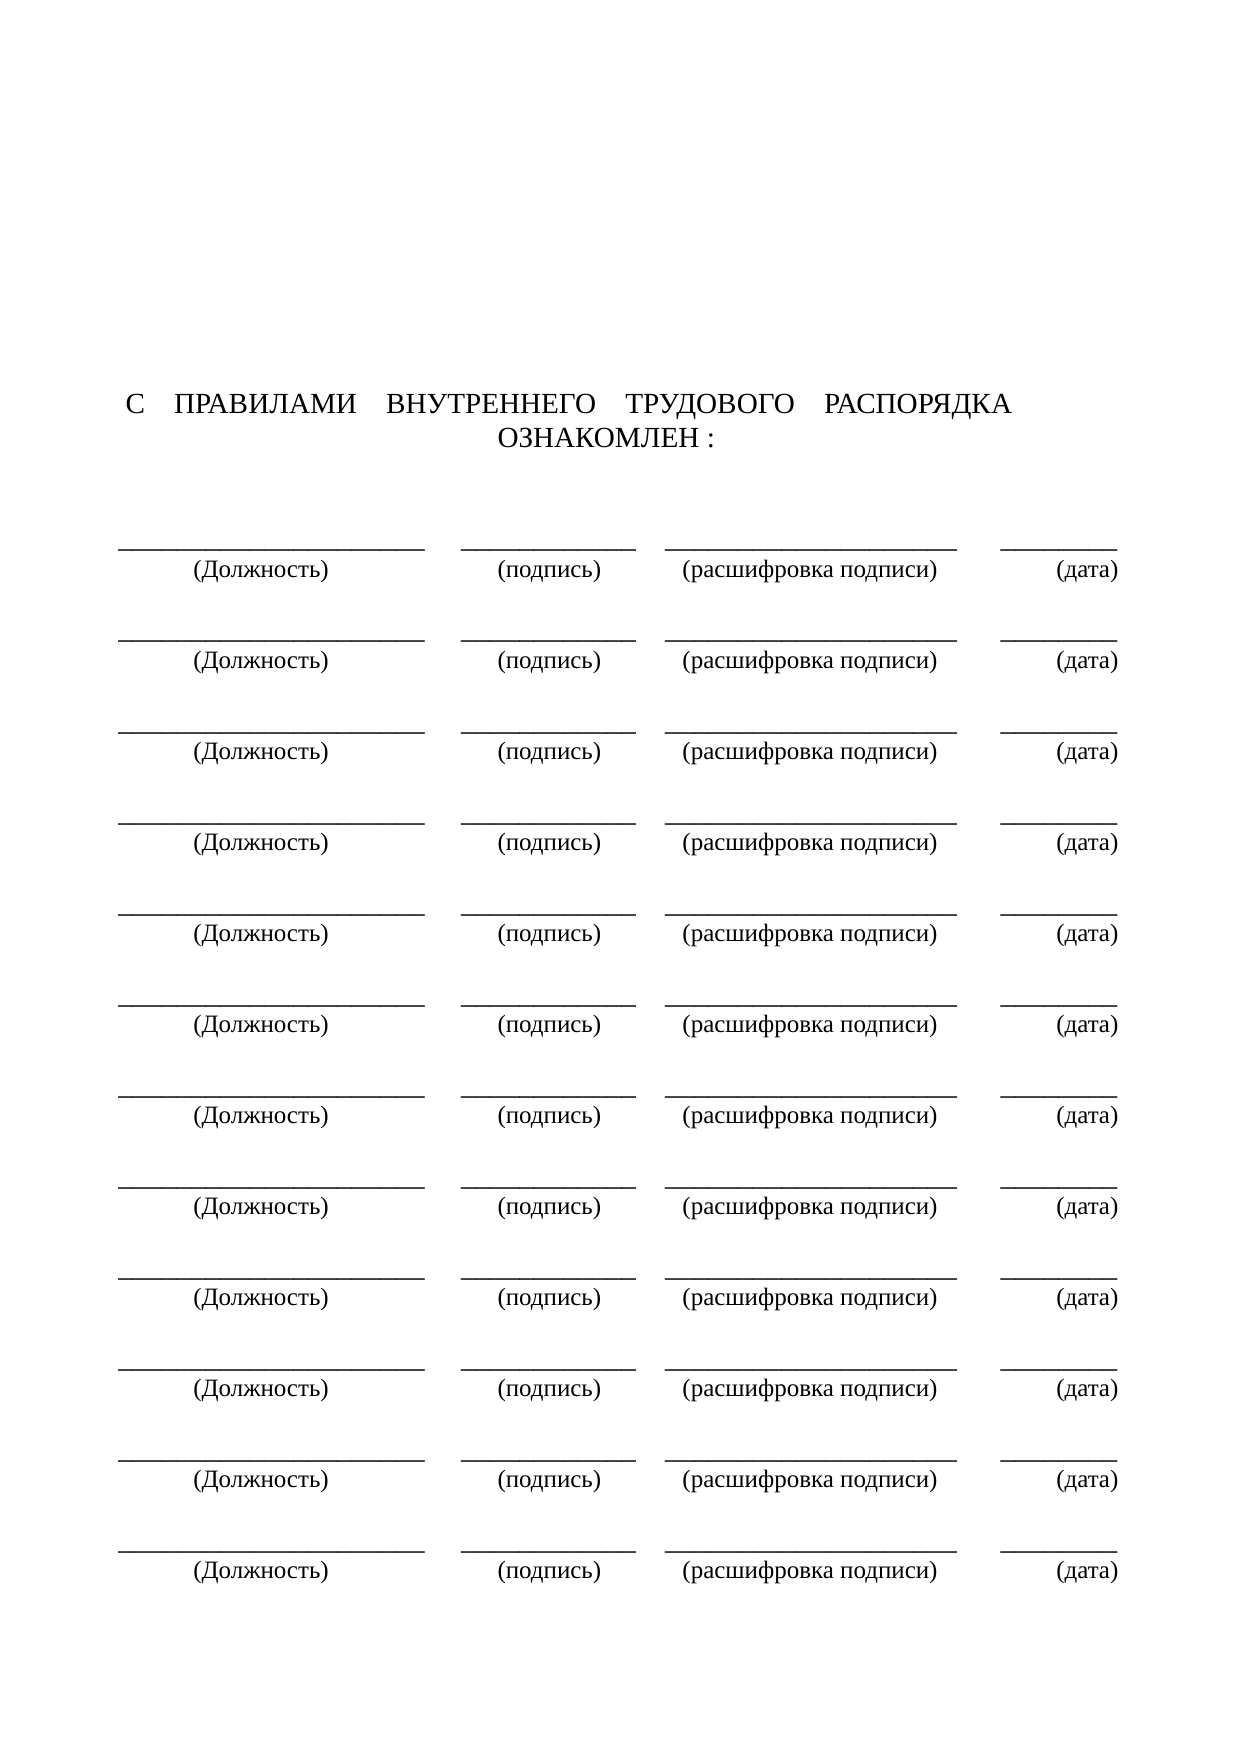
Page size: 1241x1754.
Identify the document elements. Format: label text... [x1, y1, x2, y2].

text (Должность) (подпись) (расшифровка подписи) (дата) [118, 736, 1122, 765]
text _____________________ ____________ ____________________ ________ [118, 976, 1122, 1009]
text _____________________ ____________ ____________________ ________ [118, 1340, 1122, 1373]
text (Должность) (подпись) (расшифровка подписи) (дата) [118, 827, 1122, 856]
text _____________________ ____________ ____________________ ________ [118, 1158, 1122, 1191]
text С ПРАВИЛАМИ ВНУТРЕННЕГО ТРУДОВОГО РАСПОРЯДКА [118, 386, 1122, 420]
text (Должность) (подпись) (расшифровка подписи) (дата) [118, 1191, 1122, 1220]
text (Должность) (подпись) (расшифровка подписи) (дата) [118, 1100, 1122, 1129]
text _____________________ ____________ ____________________ ________ [118, 885, 1122, 918]
text _____________________ ____________ ____________________ ________ [118, 612, 1122, 645]
text (Должность) (подпись) (расшифровка подписи) (дата) [118, 918, 1122, 947]
text (Должность) (подпись) (расшифровка подписи) (дата) [118, 1009, 1122, 1038]
text ОЗНАКОМЛЕН : [118, 420, 1122, 453]
text _____________________ ____________ ____________________ ________ [118, 1522, 1122, 1556]
text (Должность) (подпись) (расшифровка подписи) (дата) [118, 1464, 1122, 1493]
text (Должность) (подпись) (расшифровка подписи) (дата) [118, 1282, 1122, 1311]
text _____________________ ____________ ____________________ ________ [118, 1431, 1122, 1464]
text _____________________ ____________ ____________________ ________ [118, 1067, 1122, 1100]
text (Должность) (подпись) (расшифровка подписи) (дата) [118, 1556, 1122, 1584]
text (Должность) (подпись) (расшифровка подписи) (дата) [118, 645, 1122, 674]
text _____________________ ____________ ____________________ ________ [118, 1249, 1122, 1282]
text _____________________ ____________ ____________________ ________ [118, 794, 1122, 827]
text (Должность) (подпись) (расшифровка подписи) (дата) [118, 554, 1122, 583]
text (Должность) (подпись) (расшифровка подписи) (дата) [118, 1373, 1122, 1402]
text _____________________ ____________ ____________________ ________ [118, 703, 1122, 736]
text _____________________ ____________ ____________________ ________ [118, 521, 1122, 554]
